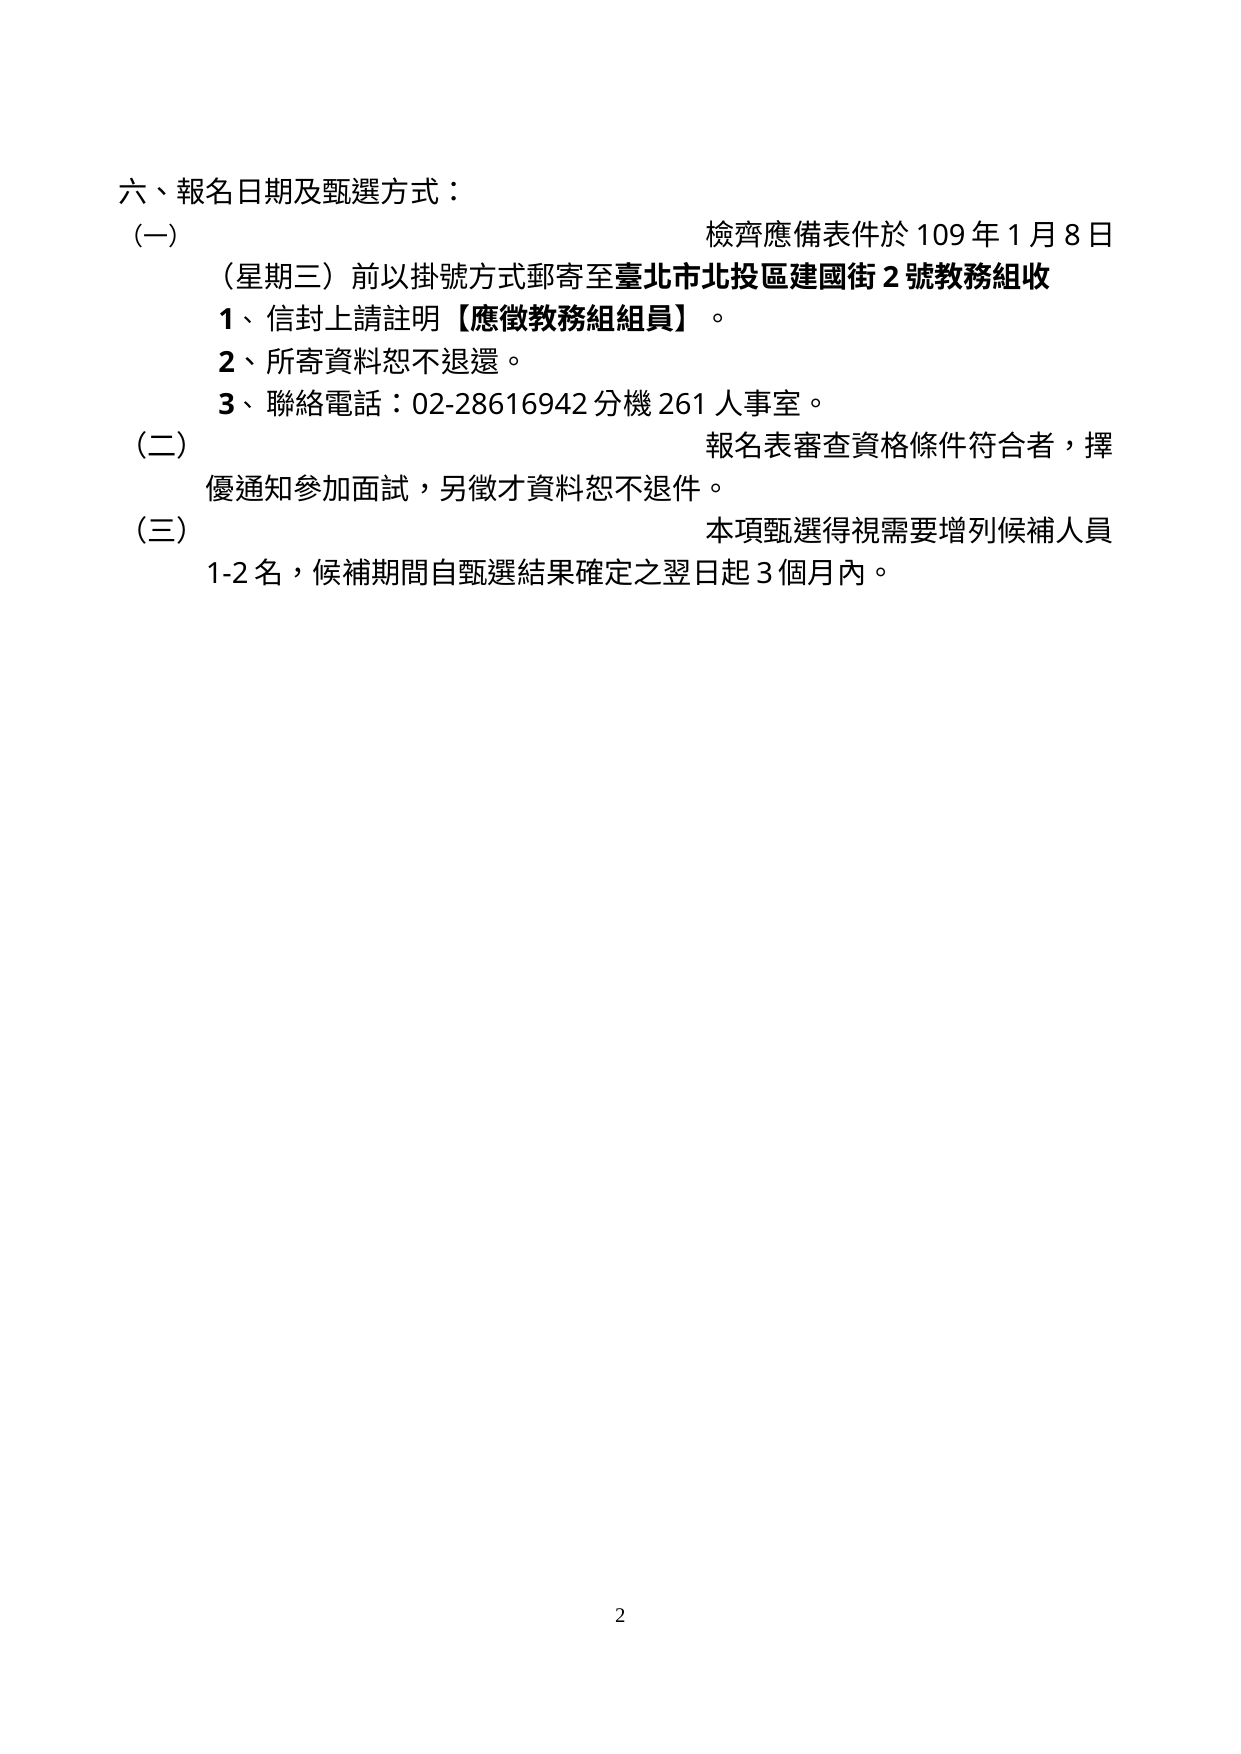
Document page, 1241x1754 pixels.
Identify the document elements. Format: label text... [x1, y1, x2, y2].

list 報名表審查資格條件符合者，擇優通知參加面試，另徵才資料恕不退件。 [118, 423, 1122, 508]
list 聯絡電話：02-28616942分機261人事室。 [218, 381, 1122, 423]
list 本項甄選得視需要增列候補人員1-2名，候補期間自甄選結果確定之翌日起3個月內。 [118, 508, 1122, 592]
list 檢齊應備表件於109年1月8日（星期三）前以掛號方式郵寄至臺北市北投區建國街2號教務組收 [118, 211, 1122, 296]
list 所寄資料恕不退還。 [218, 338, 1122, 381]
list 信封上請註明【應徵教務組組員】。 [218, 296, 1122, 338]
text 六、報名日期及甄選方式： [118, 169, 1122, 211]
